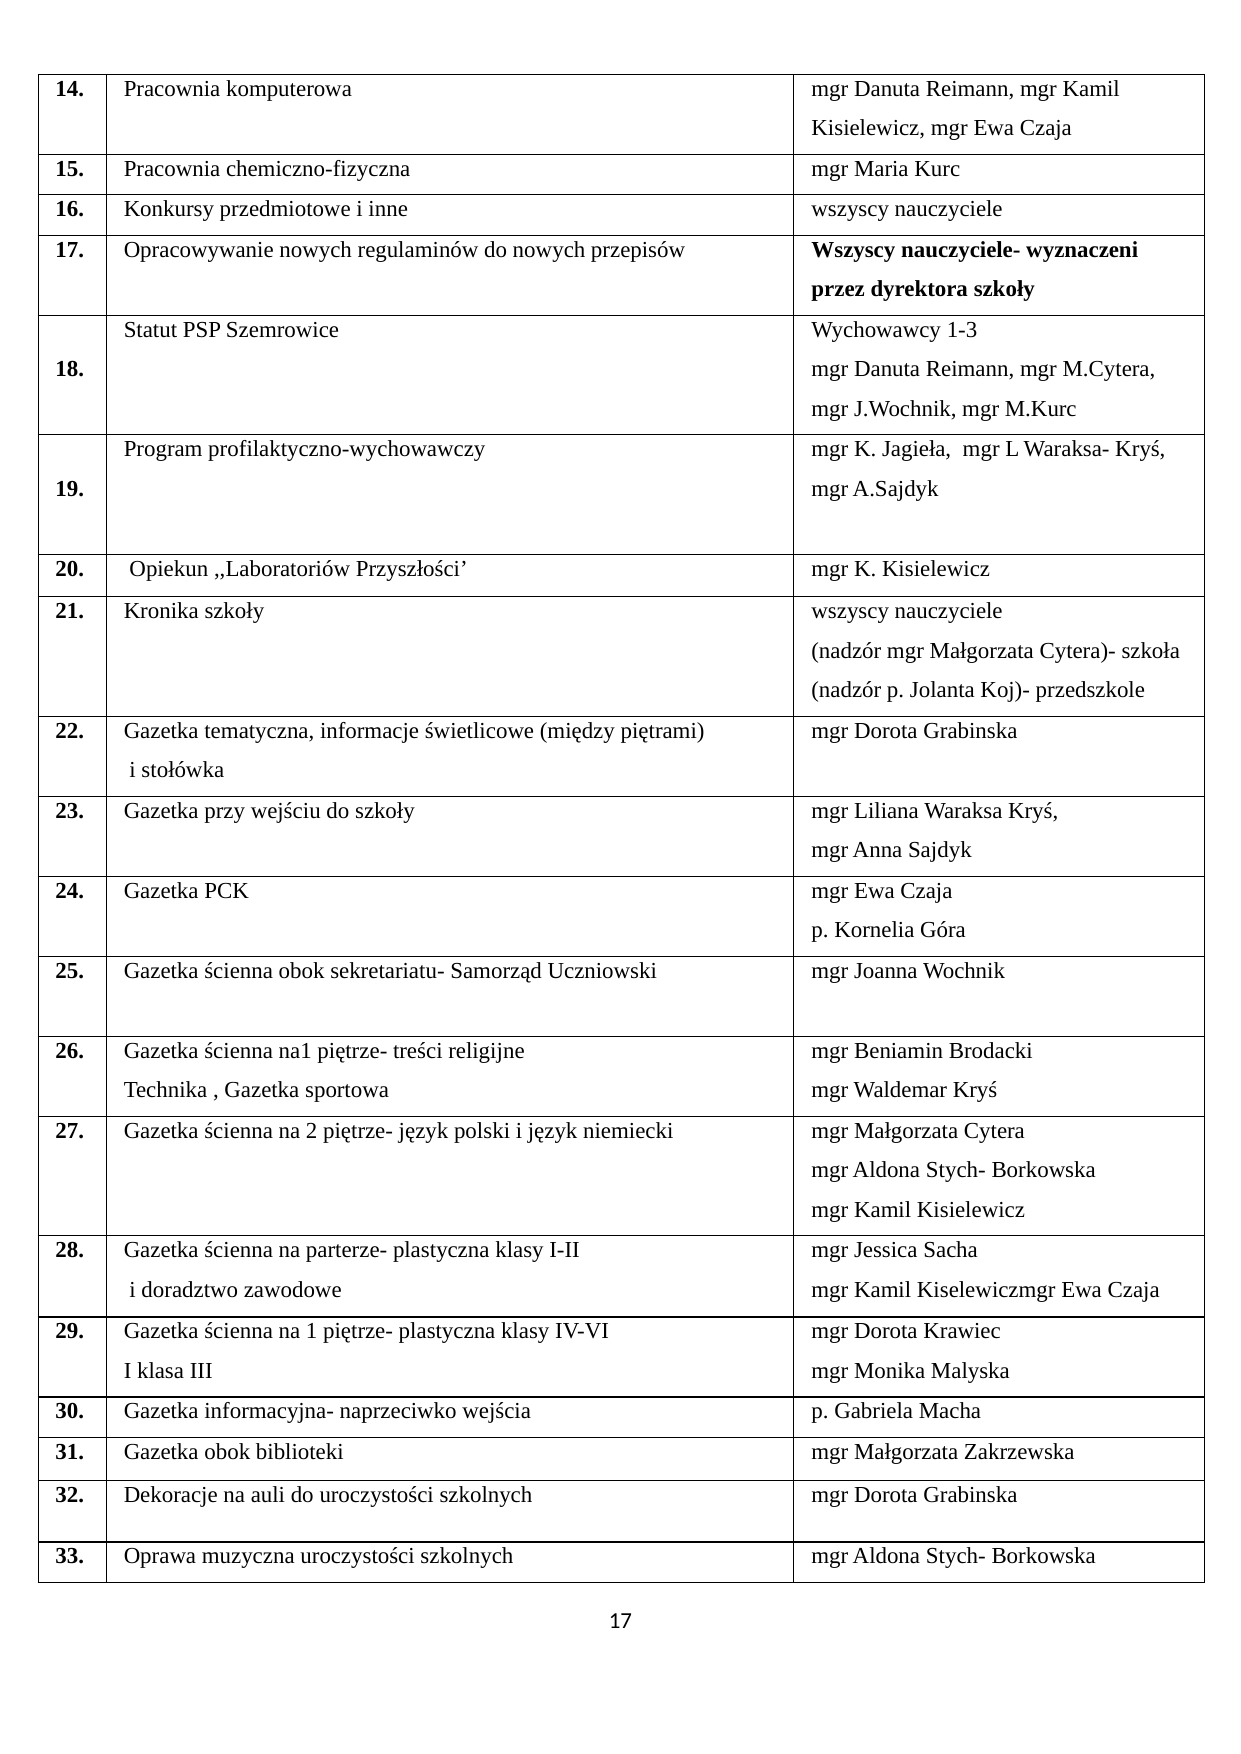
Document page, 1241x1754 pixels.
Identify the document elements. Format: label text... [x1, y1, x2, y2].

table_cell 30. [39, 1398, 106, 1437]
table_cell mgr Maria Kurc [794, 155, 1204, 194]
table_cell 16. [39, 195, 106, 235]
table_cell mgr Joanna Wochnik [794, 957, 1204, 1036]
table_cell wszyscy nauczyciele (nadzór mgr Małgorzata Cytera)- szkoła (nadzór p. Jolanta Koj)- przedszkole [794, 597, 1204, 716]
table_cell 33. [39, 1543, 106, 1582]
table_cell 28. [39, 1236, 106, 1316]
table_cell Gazetka tematyczna, informacje świetlicowe (między piętrami) i stołówka [107, 717, 793, 796]
table_cell 21. [39, 597, 106, 716]
table_cell mgr Dorota Grabinska [794, 1481, 1204, 1541]
table_cell mgr Małgorzata Cytera mgr Aldona Stych- Borkowska mgr Kamil Kisielewicz [794, 1117, 1204, 1235]
table_cell Wychowawcy 1-3 mgr Danuta Reimann, mgr M.Cytera, mgr J.Wochnik, mgr M.Kurc [794, 316, 1204, 434]
table_cell 32. [39, 1481, 106, 1541]
table_cell Gazetka PCK [107, 877, 793, 956]
table_cell 26. [39, 1037, 106, 1116]
table_cell 20. [39, 555, 106, 596]
table_cell mgr Jessica Sacha mgr Kamil Kiselewiczmgr Ewa Czaja [794, 1236, 1204, 1316]
table_cell 14. [39, 75, 106, 154]
table_cell Gazetka ścienna na parterze- plastyczna klasy I-II i doradztwo zawodowe [107, 1236, 793, 1316]
table_cell 15. [39, 155, 106, 194]
table_cell Statut PSP Szemrowice [107, 316, 793, 434]
table_cell 24. [39, 877, 106, 956]
table_cell mgr K. Kisielewicz [794, 555, 1204, 596]
table_cell 25. [39, 957, 106, 1036]
table_cell 31. [39, 1438, 106, 1480]
table_cell mgr Aldona Stych- Borkowska [794, 1543, 1204, 1582]
table_cell 19. [39, 435, 106, 554]
table_cell Konkursy przedmiotowe i inne [107, 195, 793, 235]
table_cell mgr Liliana Waraksa Kryś, mgr Anna Sajdyk [794, 797, 1204, 876]
table_cell Opracowywanie nowych regulaminów do nowych przepisów [107, 236, 793, 315]
table_cell mgr Ewa Czaja p. Kornelia Góra [794, 877, 1204, 956]
table_cell p. Gabriela Macha [794, 1398, 1204, 1437]
table_cell mgr Danuta Reimann, mgr Kamil Kisielewicz, mgr Ewa Czaja [794, 75, 1204, 154]
table_cell Wszyscy nauczyciele- wyznaczeni przez dyrektora szkoły [794, 236, 1204, 315]
table_cell Oprawa muzyczna uroczystości szkolnych [107, 1543, 793, 1582]
table_cell Gazetka obok biblioteki [107, 1438, 793, 1480]
table_cell Gazetka ścienna na 1 piętrze- plastyczna klasy IV-VI I klasa III [107, 1318, 793, 1396]
table_cell mgr K. Jagieła, mgr L Waraksa- Kryś, mgr A.Sajdyk [794, 435, 1204, 554]
table_cell Gazetka ścienna na 2 piętrze- język polski i język niemiecki [107, 1117, 793, 1235]
table_cell Gazetka ścienna na1 piętrze- treści religijne Technika , Gazetka sportowa [107, 1037, 793, 1116]
table_cell 22. [39, 717, 106, 796]
table_cell 29. [39, 1318, 106, 1396]
table_cell 18. [39, 316, 106, 434]
table_cell Kronika szkoły [107, 597, 793, 716]
table_cell mgr Małgorzata Zakrzewska [794, 1438, 1204, 1480]
table_cell Dekoracje na auli do uroczystości szkolnych [107, 1481, 793, 1541]
table_cell 23. [39, 797, 106, 876]
table_cell Program profilaktyczno-wychowawczy [107, 435, 793, 554]
table_cell Pracownia chemiczno-fizyczna [107, 155, 793, 194]
table_cell Gazetka przy wejściu do szkoły [107, 797, 793, 876]
table_cell wszyscy nauczyciele [794, 195, 1204, 235]
table_cell 17. [39, 236, 106, 315]
table_cell mgr Beniamin Brodacki mgr Waldemar Kryś [794, 1037, 1204, 1116]
table_cell Pracownia komputerowa [107, 75, 793, 154]
table_cell Gazetka ścienna obok sekretariatu- Samorząd Uczniowski [107, 957, 793, 1036]
table_cell mgr Dorota Grabinska [794, 717, 1204, 796]
table_cell 27. [39, 1117, 106, 1235]
table_cell mgr Dorota Krawiec mgr Monika Malyska [794, 1318, 1204, 1396]
table_cell Opiekun ,,Laboratoriów Przyszłości’ [107, 555, 793, 596]
table_cell Gazetka informacyjna- naprzeciwko wejścia [107, 1398, 793, 1437]
